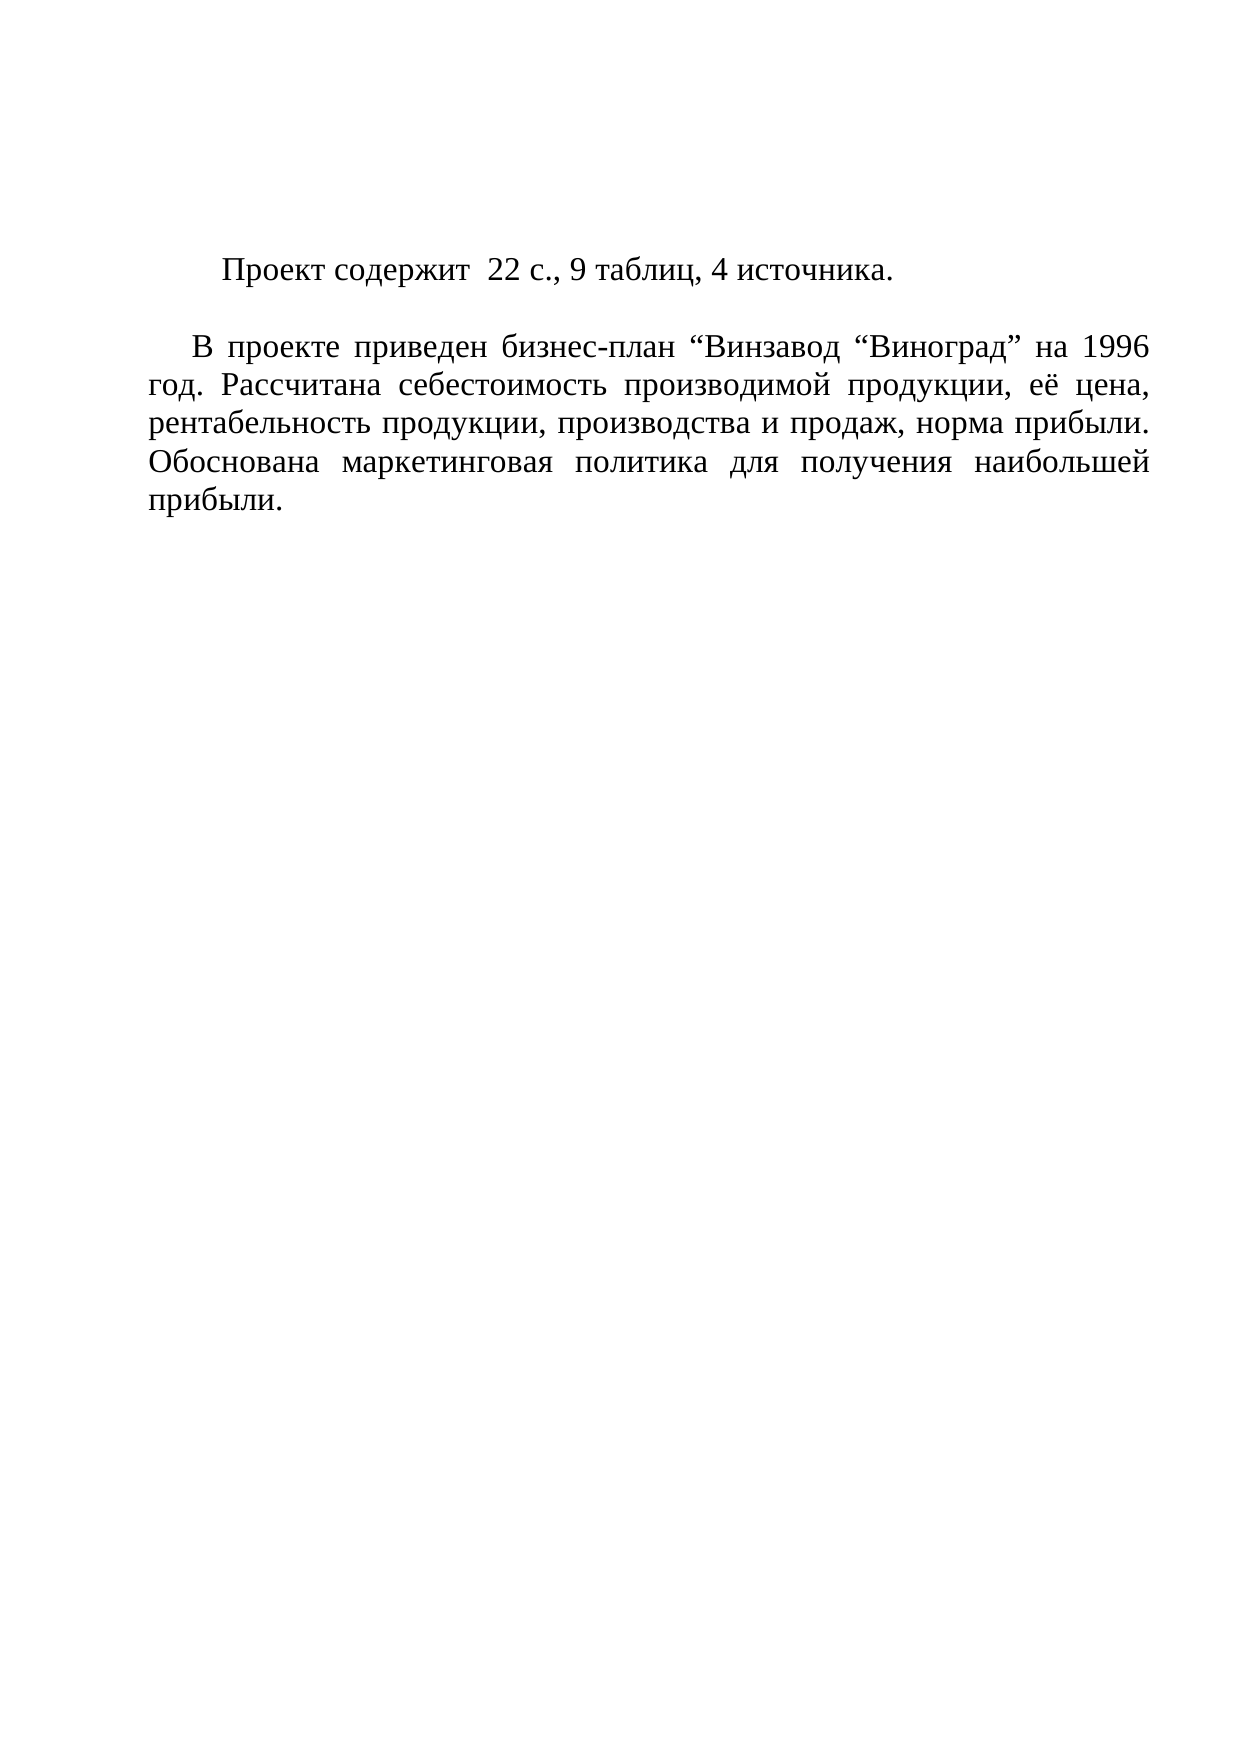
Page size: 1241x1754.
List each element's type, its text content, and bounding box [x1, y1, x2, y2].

text Проект содержит 22 с., 9 таблиц, 4 источника. [148, 249, 1151, 287]
text В проекте приведен бизнес-план “Винзавод “Виноград” на 1996 год. Рассчитана себестоимость производимой продукции, её цена, рентабельность продукции, производства и продаж, норма прибыли. Обоснована маркетинговая политика для получения наибольшей прибыли. [148, 326, 1151, 518]
